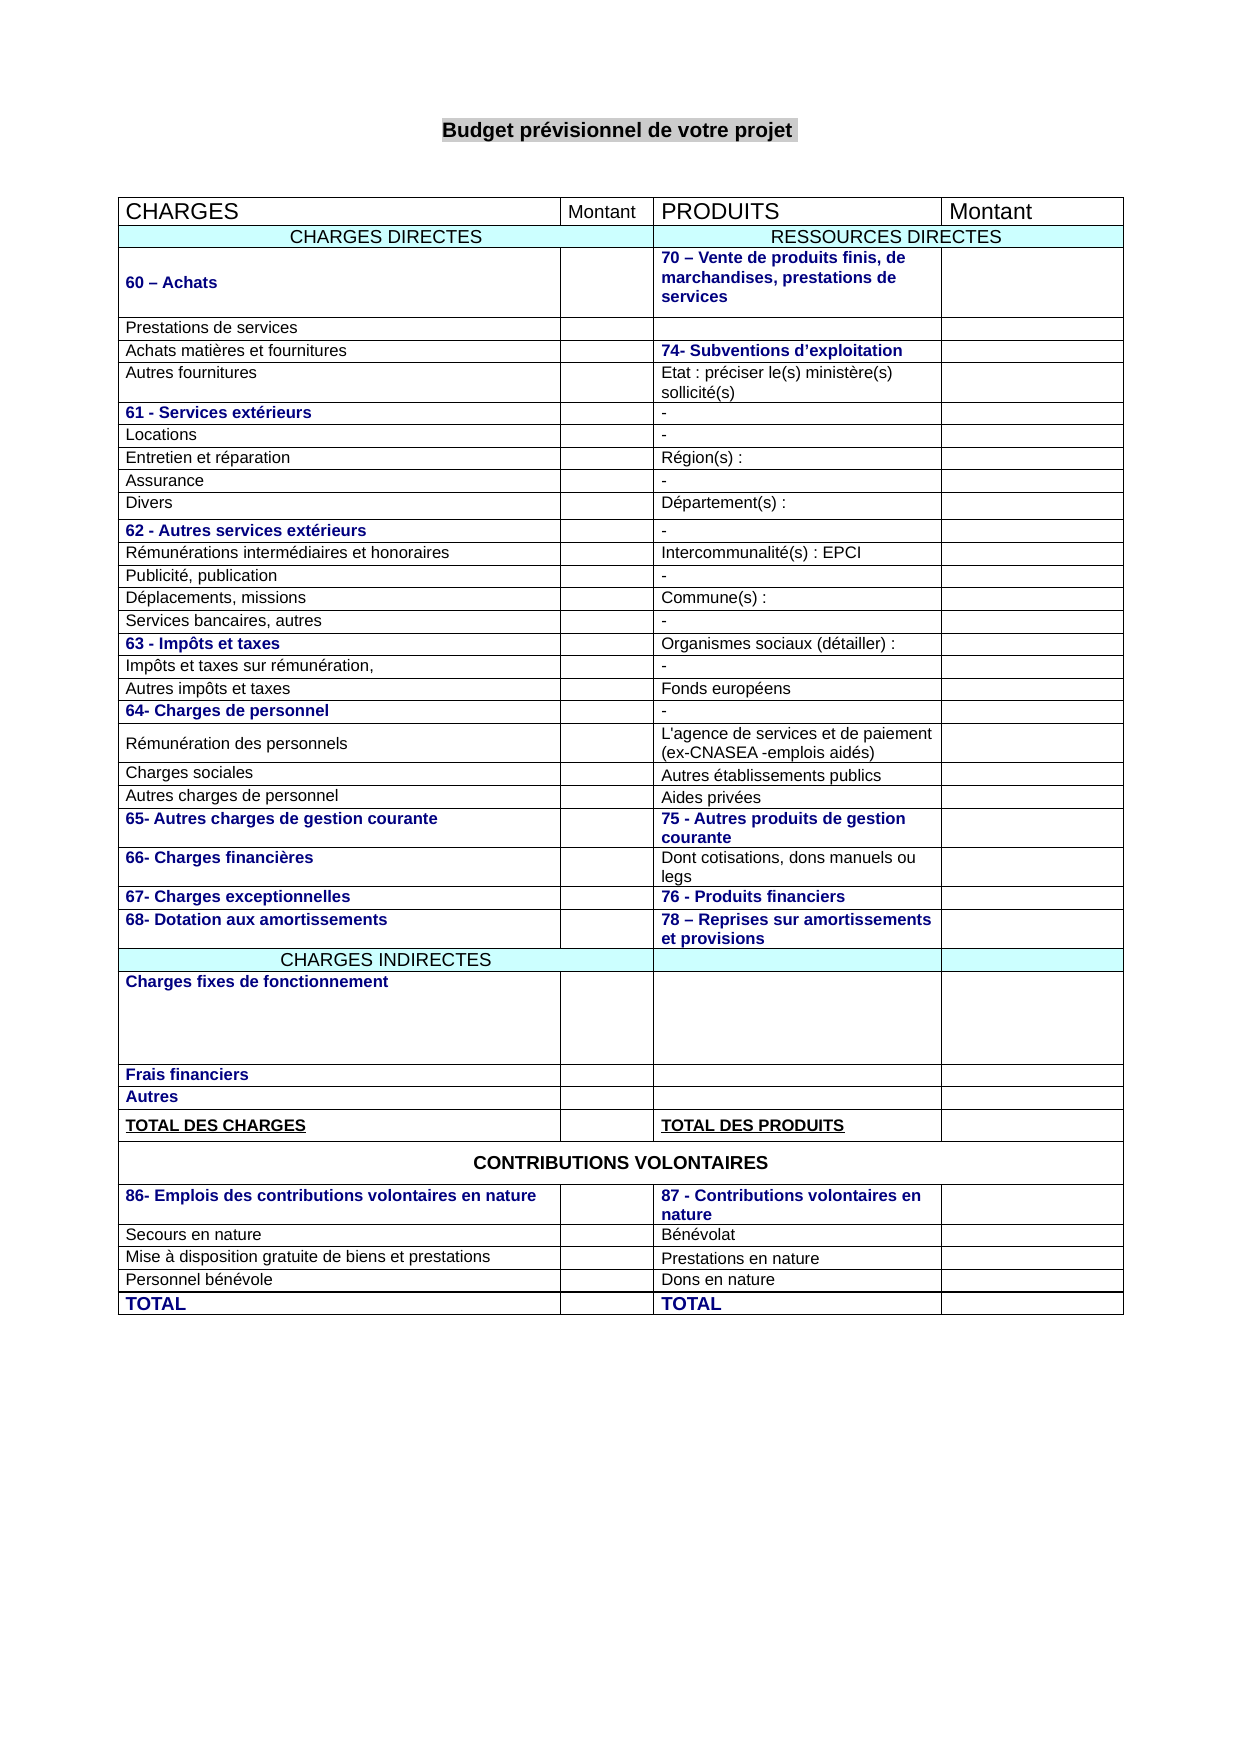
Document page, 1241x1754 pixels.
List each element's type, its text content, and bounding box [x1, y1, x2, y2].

table_cell Organismes sociaux (détailler) : [654, 634, 941, 655]
table_cell [561, 248, 653, 317]
table_cell [561, 1087, 653, 1109]
table_cell [561, 588, 653, 610]
table_cell CHARGES INDIRECTES [119, 949, 653, 971]
table_cell 78 – Reprises sur amortissements et provisions [654, 910, 941, 948]
table_cell [561, 1270, 653, 1291]
table_cell [942, 910, 1123, 948]
table_cell 86- Emplois des contributions volontaires en nature [119, 1185, 560, 1224]
table_cell [561, 520, 653, 542]
table_cell [942, 972, 1123, 1063]
table_cell [942, 763, 1123, 785]
table_cell RESSOURCES DIRECTES [654, 226, 1123, 247]
table_cell [561, 1225, 653, 1246]
table_cell [942, 679, 1123, 700]
table_cell [942, 611, 1123, 632]
table_cell TOTAL [119, 1293, 560, 1314]
table_cell 68- Dotation aux amortissements [119, 910, 560, 948]
table_cell CHARGES DIRECTES [119, 226, 653, 247]
table_cell TOTAL DES PRODUITS [654, 1110, 941, 1141]
table_cell [561, 425, 653, 447]
table_cell [561, 470, 653, 492]
table_cell Locations [119, 425, 560, 447]
table_cell - [654, 470, 941, 492]
table_cell [561, 1293, 653, 1314]
table_cell [561, 809, 653, 847]
table_cell 74- Subventions d’exploitation [654, 341, 941, 362]
table_cell [942, 848, 1123, 886]
table_cell [561, 634, 653, 655]
table_cell [561, 848, 653, 886]
table_cell [561, 341, 653, 362]
table_header Montant [561, 198, 653, 225]
table_cell Intercommunalité(s) : EPCI [654, 543, 941, 564]
table_cell Charges sociales [119, 763, 560, 785]
table_cell [942, 520, 1123, 542]
table_cell Rémunérations intermédiaires et honoraires [119, 543, 560, 564]
table_cell [654, 318, 941, 339]
table_cell 64- Charges de personnel [119, 701, 560, 723]
table_cell [561, 403, 653, 424]
table_cell [942, 786, 1123, 807]
table_cell Personnel bénévole [119, 1270, 560, 1291]
table_cell 67- Charges exceptionnelles [119, 887, 560, 909]
table_cell [561, 1110, 653, 1141]
table_cell 75 - Autres produits de gestion courante [654, 809, 941, 847]
table_cell [942, 724, 1123, 762]
table_cell [942, 701, 1123, 723]
table_cell 66- Charges financières [119, 848, 560, 886]
table_cell Assurance [119, 470, 560, 492]
table_cell 62 - Autres services extérieurs [119, 520, 560, 542]
table_cell [942, 470, 1123, 492]
table_cell [942, 318, 1123, 339]
table_cell [942, 634, 1123, 655]
table_cell [561, 656, 653, 678]
table_cell [942, 248, 1123, 317]
table_cell [942, 448, 1123, 469]
table_cell Autres établissements publics [654, 763, 941, 785]
table_cell [942, 1185, 1123, 1224]
table_cell Autres fournitures [119, 363, 560, 402]
table_cell Impôts et taxes sur rémunération, [119, 656, 560, 678]
table_cell [561, 363, 653, 402]
table_cell [654, 1087, 941, 1109]
table_cell Etat : préciser le(s) ministère(s) sollicité(s) [654, 363, 941, 402]
table_cell - [654, 425, 941, 447]
table_cell Entretien et réparation [119, 448, 560, 469]
table_cell [942, 1270, 1123, 1291]
table_cell Autres impôts et taxes [119, 679, 560, 700]
table_cell Achats matières et fournitures [119, 341, 560, 362]
table_cell - [654, 403, 941, 424]
table_cell [942, 403, 1123, 424]
table_cell CONTRIBUTIONS VOLONTAIRES [119, 1142, 1123, 1184]
table_cell [561, 543, 653, 564]
table_cell [561, 972, 653, 1063]
table_cell 87 - Contributions volontaires en nature [654, 1185, 941, 1224]
table_cell Fonds européens [654, 679, 941, 700]
table_cell Mise à disposition gratuite de biens et prestations [119, 1247, 560, 1269]
table_cell Secours en nature [119, 1225, 560, 1246]
table_cell [942, 341, 1123, 362]
table_cell Département(s) : [654, 493, 941, 519]
table_cell [942, 809, 1123, 847]
table_cell [942, 656, 1123, 678]
table_cell [561, 566, 653, 587]
table_cell Rémunération des personnels [119, 724, 560, 762]
table_cell 60 – Achats [119, 248, 560, 317]
table_cell [942, 543, 1123, 564]
table_cell [561, 763, 653, 785]
table_cell 76 - Produits financiers [654, 887, 941, 909]
table_cell 65- Autres charges de gestion courante [119, 809, 560, 847]
table_cell 70 – Vente de produits finis, de marchandises, prestations de services [654, 248, 941, 317]
table_cell [942, 566, 1123, 587]
table_cell Prestations de services [119, 318, 560, 339]
table_cell Autres [119, 1087, 560, 1109]
table_cell Aides privées [654, 786, 941, 807]
table_cell 63 - Impôts et taxes [119, 634, 560, 655]
table_cell [561, 611, 653, 632]
table_cell Frais financiers [119, 1065, 560, 1086]
table_cell [561, 786, 653, 807]
table_cell [942, 588, 1123, 610]
table_cell Déplacements, missions [119, 588, 560, 610]
table_cell [942, 1087, 1123, 1109]
table_cell TOTAL [654, 1293, 941, 1314]
table_cell [942, 1065, 1123, 1086]
table_cell Divers [119, 493, 560, 519]
table_header CHARGES [119, 198, 560, 225]
table_cell [654, 1065, 941, 1086]
table_cell [942, 949, 1123, 971]
table_cell [561, 1185, 653, 1224]
table_cell [942, 493, 1123, 519]
table_cell 61 - Services extérieurs [119, 403, 560, 424]
table_cell - [654, 701, 941, 723]
table_cell [561, 1065, 653, 1086]
table_cell [561, 448, 653, 469]
table_cell Commune(s) : [654, 588, 941, 610]
table_cell [561, 1247, 653, 1269]
table_cell [561, 701, 653, 723]
table_cell Bénévolat [654, 1225, 941, 1246]
table_cell [561, 493, 653, 519]
table_cell - [654, 566, 941, 587]
table_cell [654, 949, 941, 971]
table_cell [942, 1225, 1123, 1246]
table_cell [942, 425, 1123, 447]
table_cell [942, 1247, 1123, 1269]
table_cell [561, 318, 653, 339]
table_cell [942, 1293, 1123, 1314]
table_header Montant [942, 198, 1123, 225]
table_cell [561, 679, 653, 700]
table_cell Région(s) : [654, 448, 941, 469]
table_cell [561, 910, 653, 948]
table_cell [561, 724, 653, 762]
table_cell L'agence de services et de paiement (ex-CNASEA -emplois aidés) [654, 724, 941, 762]
table_header PRODUITS [654, 198, 941, 225]
table_cell Prestations en nature [654, 1247, 941, 1269]
table_cell TOTAL DES CHARGES [119, 1110, 560, 1141]
table_cell [942, 887, 1123, 909]
table_cell - [654, 656, 941, 678]
table_cell [654, 972, 941, 1063]
table_cell [942, 363, 1123, 402]
table_cell - [654, 611, 941, 632]
table_cell Dons en nature [654, 1270, 941, 1291]
table_cell [942, 1110, 1123, 1141]
table_cell Autres charges de personnel [119, 786, 560, 807]
table_cell - [654, 520, 941, 542]
table_cell [561, 887, 653, 909]
text Budget prévisionnel de votre projet [118, 118, 1122, 142]
table_cell Charges fixes de fonctionnement [119, 972, 560, 1063]
table_cell Services bancaires, autres [119, 611, 560, 632]
table_cell Publicité, publication [119, 566, 560, 587]
table_cell Dont cotisations, dons manuels ou legs [654, 848, 941, 886]
